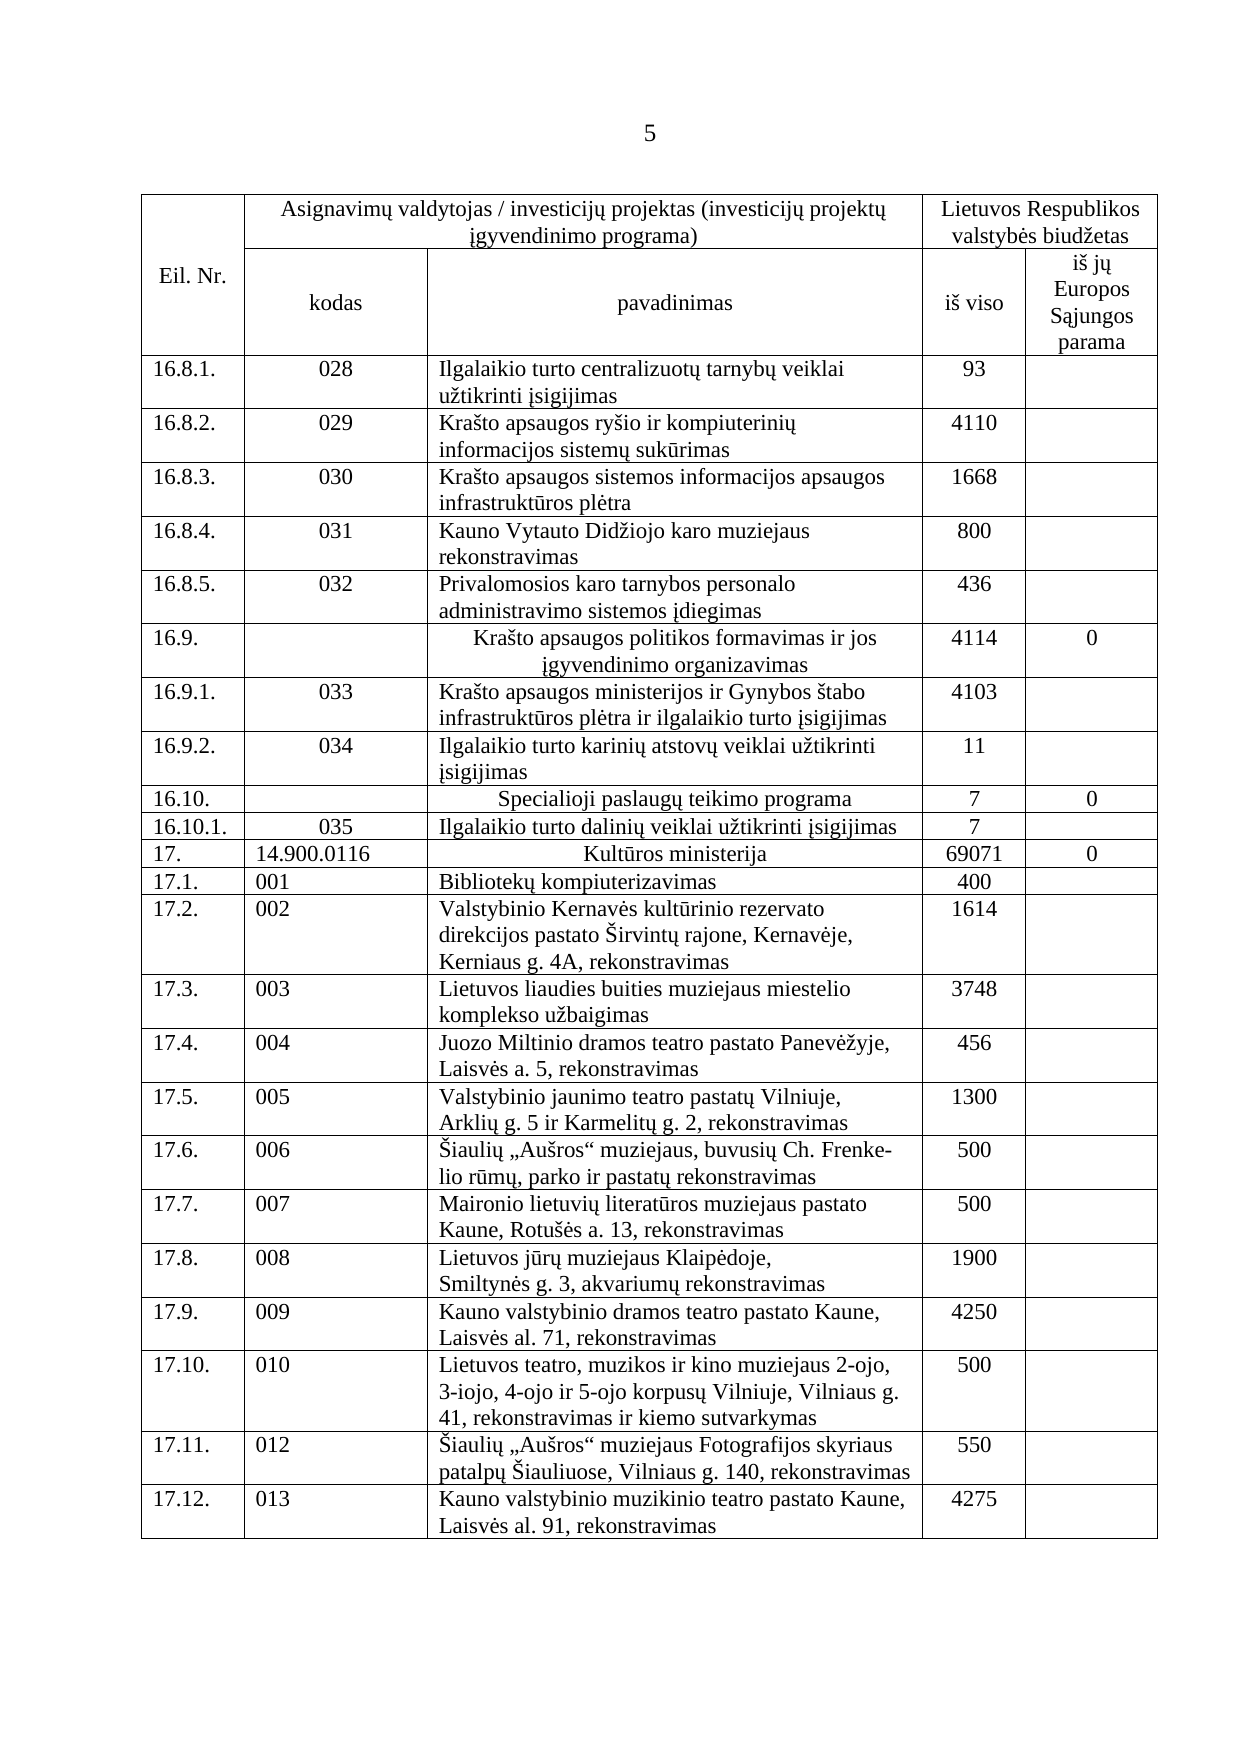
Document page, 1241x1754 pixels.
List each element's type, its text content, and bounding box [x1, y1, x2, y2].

table_header Lietuvos Respublikos valstybės biudžetas [923, 195, 1157, 248]
table_cell Lietuvos jūrų muziejaus Klaipėdoje, Smiltynės g. 3, akvariumų rekonstravimas [428, 1244, 922, 1297]
table_cell Lietuvos teatro, muzikos ir kino muziejaus 2-ojo, 3-iojo, 4-ojo ir 5-ojo korpusų Vilniuje, Vilniaus g. 41, rekonstravimas ir kiemo sutvarkymas [428, 1351, 922, 1431]
table_cell 003 [245, 975, 427, 1028]
table_cell [1026, 895, 1157, 974]
table_cell 17.5. [142, 1083, 244, 1135]
table_cell 436 [923, 571, 1025, 623]
table_cell [245, 624, 427, 677]
table_cell 17.9. [142, 1298, 244, 1350]
table_cell 93 [923, 356, 1025, 408]
table_cell 4275 [923, 1485, 1025, 1538]
table_cell [1026, 975, 1157, 1028]
table_cell 4250 [923, 1298, 1025, 1350]
table_cell 16.8.5. [142, 571, 244, 623]
table_cell 456 [923, 1029, 1025, 1082]
table_cell 035 [245, 813, 427, 839]
table_cell 4110 [923, 409, 1025, 462]
table_cell [1026, 1136, 1157, 1189]
table_cell 031 [245, 517, 427, 569]
table_cell [1026, 517, 1157, 569]
table_cell 550 [923, 1432, 1025, 1484]
table_cell 032 [245, 571, 427, 623]
table_cell 010 [245, 1351, 427, 1431]
table_cell iš viso [923, 249, 1025, 354]
table_cell [1026, 1029, 1157, 1082]
table_cell 17.12. [142, 1485, 244, 1538]
table_cell 029 [245, 409, 427, 462]
table_cell 008 [245, 1244, 427, 1297]
table_cell [1026, 732, 1157, 784]
table_cell 16.8.4. [142, 517, 244, 569]
table_cell 028 [245, 356, 427, 408]
table_cell 17.4. [142, 1029, 244, 1082]
table_cell 17.6. [142, 1136, 244, 1189]
table_cell [1026, 1432, 1157, 1484]
table_cell Kauno valstybinio dramos teatro pastato Kaune, Laisvės al. 71, rekonstravimas [428, 1298, 922, 1350]
table_cell 400 [923, 868, 1025, 894]
table_cell 034 [245, 732, 427, 784]
table_cell Šiaulių „Aušros“ muziejaus, buvusių Ch. Frenke-lio rūmų, parko ir pastatų rekonstravimas [428, 1136, 922, 1189]
table_cell 7 [923, 813, 1025, 839]
table_cell 033 [245, 678, 427, 731]
table_cell Ilgalaikio turto karinių atstovų veiklai užtikrinti įsigijimas [428, 732, 922, 784]
table_cell 4103 [923, 678, 1025, 731]
table_cell kodas [245, 249, 427, 354]
table_cell 004 [245, 1029, 427, 1082]
table_cell Šiaulių „Aušros“ muziejaus Fotografijos skyriaus patalpų Šiauliuose, Vilniaus g. 140, rekonstravimas [428, 1432, 922, 1484]
table_cell Valstybinio jaunimo teatro pastatų Vilniuje, Arklių g. 5 ir Karmelitų g. 2, rekonstravimas [428, 1083, 922, 1135]
table_cell Kultūros ministerija [428, 840, 922, 867]
table_cell 0 [1026, 840, 1157, 867]
table_cell 16.8.3. [142, 463, 244, 516]
table_cell Bibliotekų kompiuterizavimas [428, 868, 922, 894]
table_cell [1026, 571, 1157, 623]
table_cell 005 [245, 1083, 427, 1135]
table_cell [1026, 813, 1157, 839]
table_cell [1026, 1083, 1157, 1135]
table_cell 17.1. [142, 868, 244, 894]
table_cell [1026, 1351, 1157, 1431]
table_cell Krašto apsaugos politikos formavimas ir jos įgyvendinimo organizavimas [428, 624, 922, 677]
table_cell Krašto apsaugos sistemos informacijos apsaugos infrastruktūros plėtra [428, 463, 922, 516]
table_cell [1026, 868, 1157, 894]
table_cell 3748 [923, 975, 1025, 1028]
table_cell [1026, 1485, 1157, 1538]
table_cell 012 [245, 1432, 427, 1484]
table_header Asignavimų valdytojas / investicijų projektas (investicijų projektų įgyvendinimo programa) [245, 195, 922, 248]
table_cell 1614 [923, 895, 1025, 974]
table_cell Ilgalaikio turto dalinių veiklai užtikrinti įsigijimas [428, 813, 922, 839]
table_cell 006 [245, 1136, 427, 1189]
table_cell [1026, 1244, 1157, 1297]
table_cell Juozo Miltinio dramos teatro pastato Panevėžyje, Laisvės a. 5, rekonstravimas [428, 1029, 922, 1082]
table_cell [245, 786, 427, 812]
table_cell 002 [245, 895, 427, 974]
table_cell 16.9.2. [142, 732, 244, 784]
table_cell 7 [923, 786, 1025, 812]
table_cell [1026, 463, 1157, 516]
table_cell Kauno valstybinio muzikinio teatro pastato Kaune, Laisvės al. 91, rekonstravimas [428, 1485, 922, 1538]
table_cell Kauno Vytauto Didžiojo karo muziejaus rekonstravimas [428, 517, 922, 569]
table_cell 17.11. [142, 1432, 244, 1484]
table_cell iš jų Europos Sąjungos parama [1026, 249, 1157, 354]
table_cell 030 [245, 463, 427, 516]
table_cell 17. [142, 840, 244, 867]
table_cell 16.8.1. [142, 356, 244, 408]
table_cell 4114 [923, 624, 1025, 677]
table_cell 17.7. [142, 1190, 244, 1243]
table_cell Valstybinio Kernavės kultūrinio rezervato direkcijos pastato Širvintų rajone, Kernavėje, Kerniaus g. 4A, rekonstravimas [428, 895, 922, 974]
table_cell 17.8. [142, 1244, 244, 1297]
table_cell [1026, 356, 1157, 408]
table_cell 16.9.1. [142, 678, 244, 731]
table_cell 0 [1026, 624, 1157, 677]
table_cell 14.900.0116 [245, 840, 427, 867]
table_cell 1300 [923, 1083, 1025, 1135]
table_cell 1668 [923, 463, 1025, 516]
table_cell 800 [923, 517, 1025, 569]
table_cell 17.10. [142, 1351, 244, 1431]
table_cell Maironio lietuvių literatūros muziejaus pastato Kaune, Rotušės a. 13, rekonstravimas [428, 1190, 922, 1243]
table_cell 007 [245, 1190, 427, 1243]
table_cell [1026, 678, 1157, 731]
table_cell Lietuvos liaudies buities muziejaus miestelio komplekso užbaigimas [428, 975, 922, 1028]
table_cell pavadinimas [428, 249, 922, 354]
table_cell [1026, 409, 1157, 462]
table_cell 009 [245, 1298, 427, 1350]
table_cell Specialioji paslaugų teikimo programa [428, 786, 922, 812]
table_cell 16.10.1. [142, 813, 244, 839]
table_cell 69071 [923, 840, 1025, 867]
table_cell 013 [245, 1485, 427, 1538]
table_cell 17.2. [142, 895, 244, 974]
table_cell 500 [923, 1351, 1025, 1431]
table_cell 0 [1026, 786, 1157, 812]
table_cell 1900 [923, 1244, 1025, 1297]
table_cell Krašto apsaugos ministerijos ir Gynybos štabo infrastruktūros plėtra ir ilgalaikio turto įsigijimas [428, 678, 922, 731]
table_cell [1026, 1298, 1157, 1350]
table_cell 500 [923, 1190, 1025, 1243]
table_cell [1026, 1190, 1157, 1243]
table_cell 16.10. [142, 786, 244, 812]
table_cell 17.3. [142, 975, 244, 1028]
table_cell 16.9. [142, 624, 244, 677]
table_cell 001 [245, 868, 427, 894]
table_cell Ilgalaikio turto centralizuotų tarnybų veiklai užtikrinti įsigijimas [428, 356, 922, 408]
table_cell Krašto apsaugos ryšio ir kompiuterinių informacijos sistemų sukūrimas [428, 409, 922, 462]
table_cell 11 [923, 732, 1025, 784]
table_cell 500 [923, 1136, 1025, 1189]
table_header Eil. Nr. [142, 195, 244, 354]
table_cell Privalomosios karo tarnybos personalo administravimo sistemos įdiegimas [428, 571, 922, 623]
table_cell 16.8.2. [142, 409, 244, 462]
